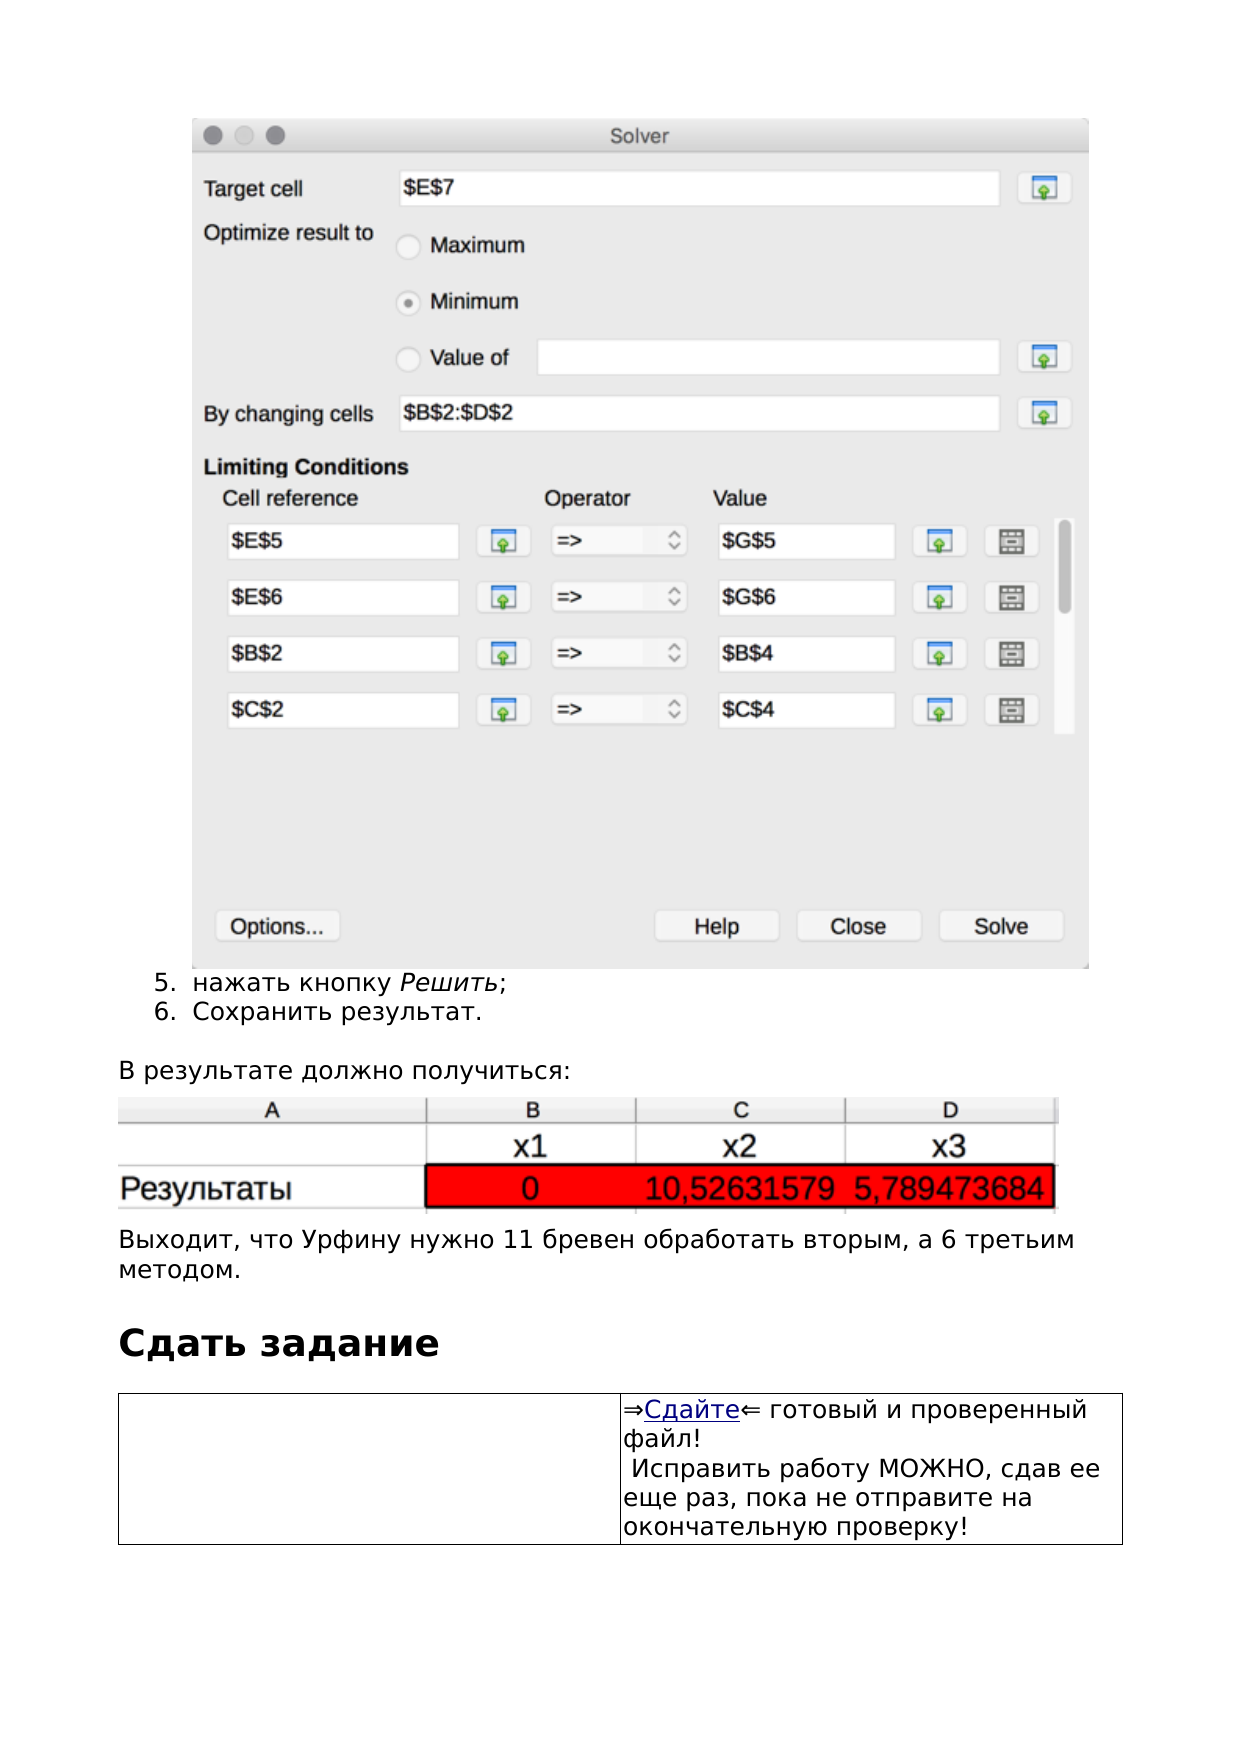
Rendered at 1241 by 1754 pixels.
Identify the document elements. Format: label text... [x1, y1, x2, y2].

list [177, 118, 192, 968]
list [1089, 118, 1122, 968]
text В результате должно получиться: [118, 1056, 1122, 1085]
text Выходит, что Урфину нужно 11 бревен обработать вторым, а 6 третьим методом. [118, 1226, 1122, 1284]
subtitle Сдать задание [118, 1322, 1122, 1365]
picture [118, 1097, 1059, 1214]
table_header ⇒Сдайте⇐ готовый и проверенный файл! Исправить работу МОЖНО, сдав ее еще раз, пока не отправите на окончательную проверку! [621, 1394, 1122, 1544]
list Сохранить результат. [177, 997, 1122, 1026]
list нажать кнопку Решить; [177, 968, 1122, 997]
picture [192, 118, 1089, 969]
table_header [119, 1394, 620, 1544]
